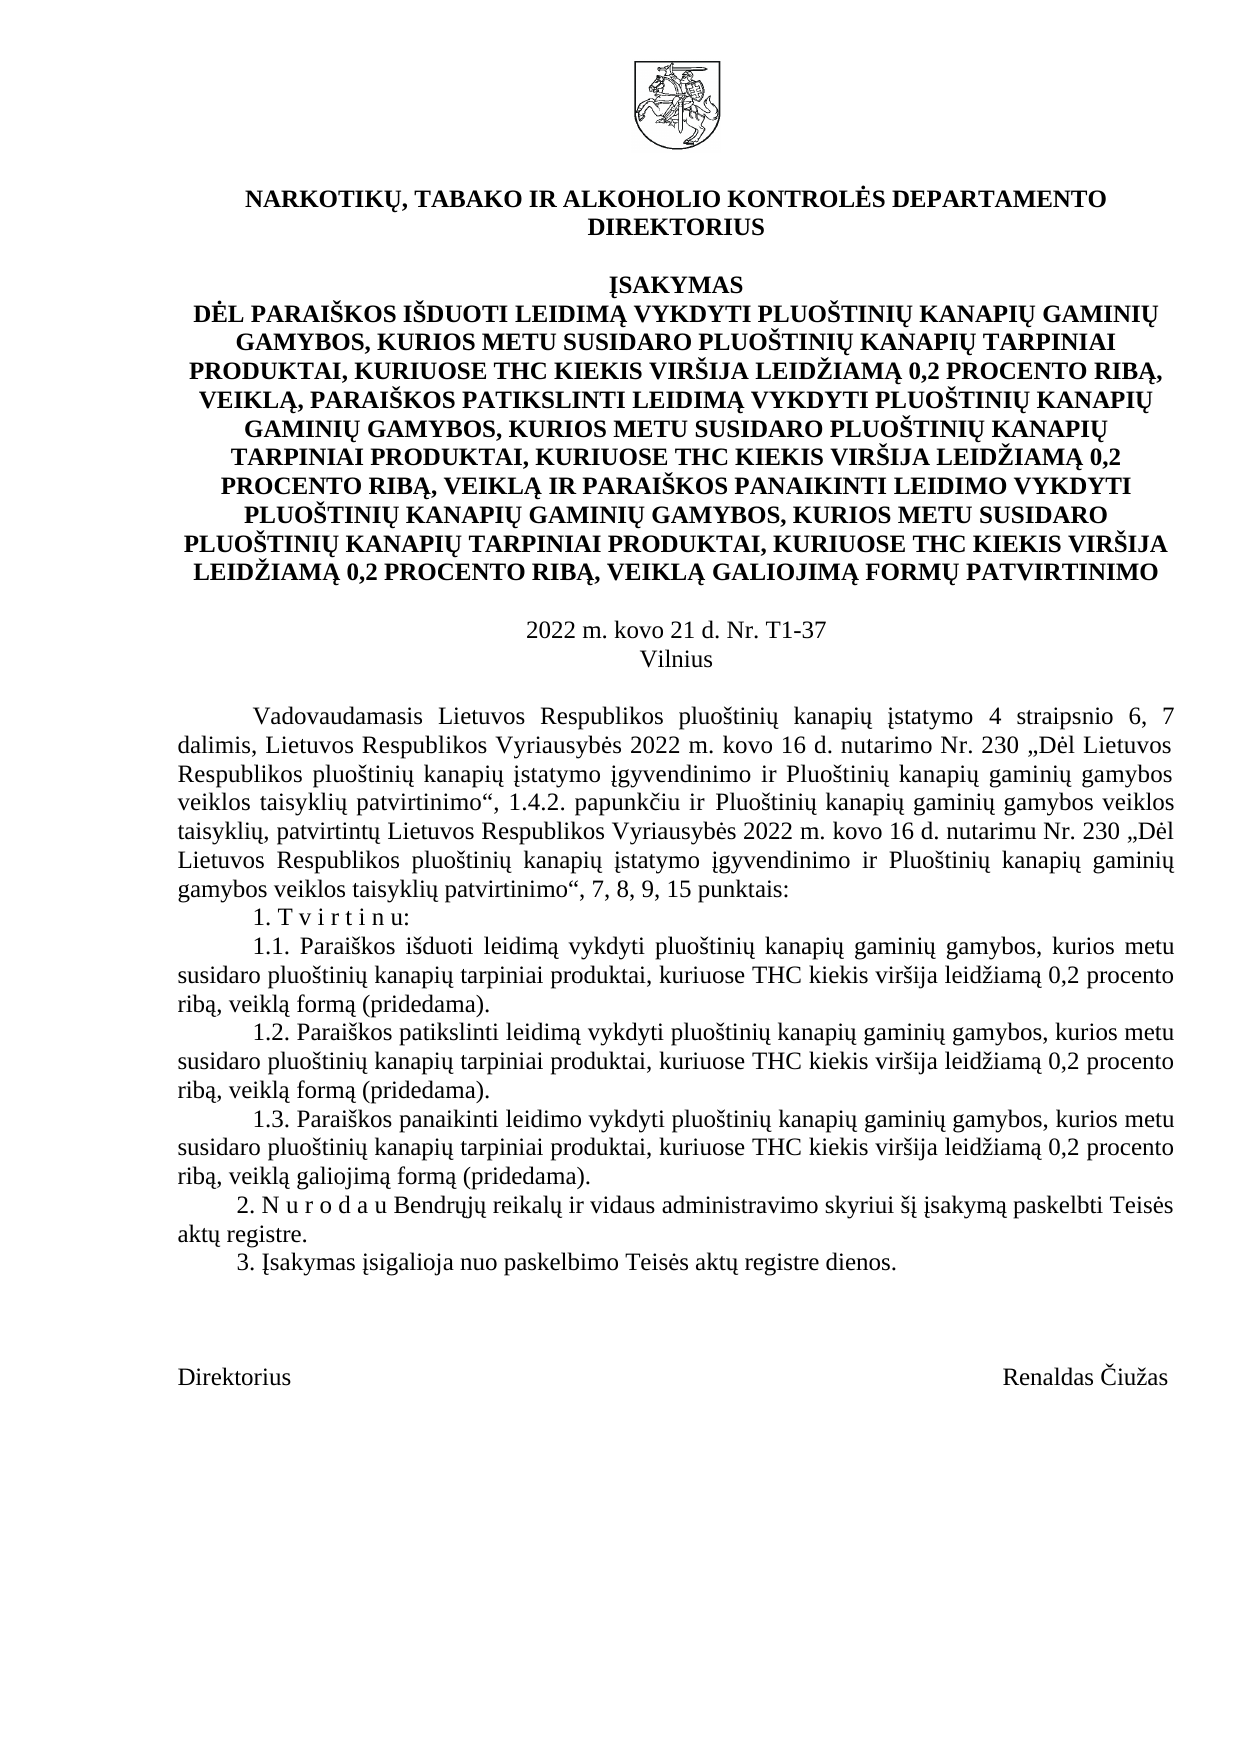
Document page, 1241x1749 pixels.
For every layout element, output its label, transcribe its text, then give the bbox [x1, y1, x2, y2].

text NARKOTIKŲ, TABAKO IR ALKOHOLIO KONTROLĖS DEPARTAMENTO [177, 184, 1175, 212]
text 1. T v i r t i n u: [177, 902, 1175, 931]
text 1.3. Paraiškos panaikinti leidimo vykdyti pluoštinių kanapių gaminių gamybos, kurios metu susidaro pluoštinių kanapių tarpiniai produktai, kuriuose THC kiekis viršija leidžiamą 0,2 procento ribą, veiklą galiojimą formą (pridedama). [177, 1104, 1175, 1190]
text DIREKTORIUS [177, 212, 1175, 241]
subtitle ĮSAKYMAS [177, 270, 1175, 299]
text 2. N u r o d a u Bendrųjų reikalų ir vidaus administravimo skyriui šį įsakymą paskelbti Teisės aktų registre. [177, 1190, 1175, 1247]
text 1.2. Paraiškos patikslinti leidimą vykdyti pluoštinių kanapių gaminių gamybos, kurios metu susidaro pluoštinių kanapių tarpiniai produktai, kuriuose THC kiekis viršija leidžiamą 0,2 procento ribą, veiklą formą (pridedama). [177, 1017, 1175, 1104]
text 3. Įsakymas įsigalioja nuo paskelbimo Teisės aktų registre dienos. [177, 1247, 1175, 1276]
text Vadovaudamasis Lietuvos Respublikos pluoštinių kanapių įstatymo 4 straipsnio 6, 7 dalimis, Lietuvos Respublikos Vyriausybės 2022 m. kovo 16 d. nutarimo Nr. 230 „Dėl Lietuvos Respublikos pluoštinių kanapių įstatymo įgyvendinimo ir Pluoštinių kanapių gaminių gamybos veiklos taisyklių patvirtinimo“, 1.4.2. papunkčiu ir Pluoštinių kanapių gaminių gamybos veiklos taisyklių, patvirtintų Lietuvos Respublikos Vyriausybės 2022 m. kovo 16 d. nutarimu Nr. 230 „Dėl Lietuvos Respublikos pluoštinių kanapių įstatymo įgyvendinimo ir Pluoštinių kanapių gaminių gamybos veiklos taisyklių patvirtinimo“, 7, 8, 9, 15 punktais: [177, 701, 1175, 902]
text 1.1. Paraiškos išduoti leidimą vykdyti pluoštinių kanapių gaminių gamybos, kurios metu susidaro pluoštinių kanapių tarpiniai produktai, kuriuose THC kiekis viršija leidžiamą 0,2 procento ribą, veiklą formą (pridedama). [177, 931, 1175, 1017]
text Direktorius Renaldas Čiužas [177, 1362, 1175, 1391]
text 2022 m. kovo 21 d. Nr. T1-37 [177, 615, 1175, 644]
text Vilnius [177, 644, 1175, 672]
text DĖL PARAIŠKOS išduoti LEIDIMĄ VYKDYTI PLUOŠTINIŲ KANAPIŲ GAMINIŲ GAMYBOS, KURIOS METU SUSIDARO PLUOŠTINIŲ KANAPIŲ TARPINIAI PRODUKTAI, KURIUOSE THC KIEKIS VIRŠIJA LEIDŽIAMĄ 0,2 PROCENTO RIBĄ, VEIKLĄ, PARAIŠKOS PATIKSLINTI LEIDIMĄ VYKDYTI PLUOŠTINIŲ KANAPIŲ GAMINIŲ GAMYBOS, KURIOS METU SUSIDARO PLUOŠTINIŲ KANAPIŲ TARPINIAI PRODUKTAI, KURIUOSE THC KIEKIS VIRŠIJA LEIDŽIAMĄ 0,2 PROCENTO RIBĄ, VEIKLĄ IR PARAIŠKOS PANAIKINTI LEIDIMO VYKDYTI PLUOŠTINIŲ KANAPIŲ GAMINIŲ GAMYBOS, KURIOS METU SUSIDARO PLUOŠTINIŲ KANAPIŲ TARPINIAI PRODUKTAI, KURIUOSE THC KIEKIS VIRŠIJA LEIDŽIAMĄ 0,2 PROCENTO RIBĄ, VEIKLĄ GALIOJIMĄ FORMŲ PATVIRTINIMO [177, 299, 1175, 586]
